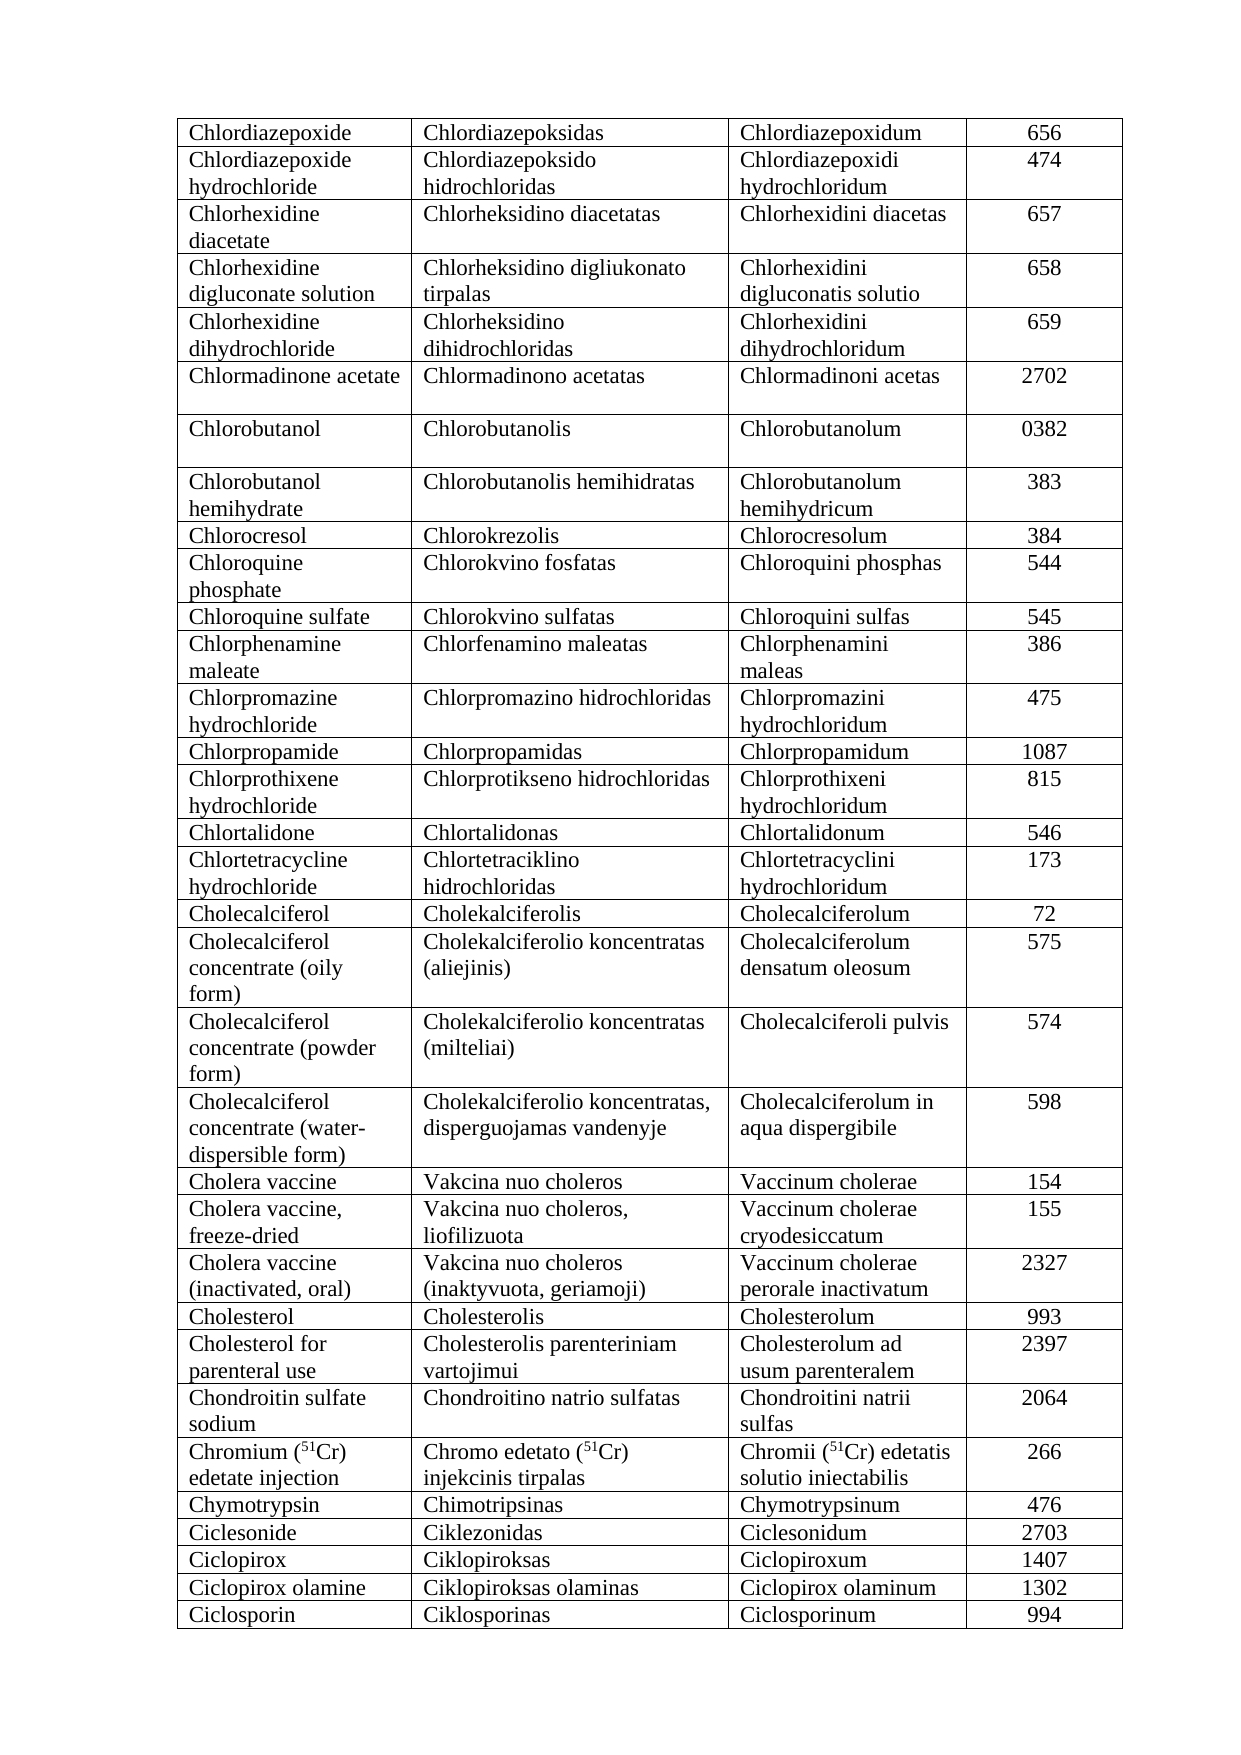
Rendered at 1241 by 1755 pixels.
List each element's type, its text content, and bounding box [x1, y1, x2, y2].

table_cell Vakcina nuo choleros [412, 1168, 728, 1194]
table_cell Chlorhexidine diacetate [178, 200, 411, 253]
table_cell 476 [967, 1492, 1122, 1518]
table_cell Chlorheksidino diacetatas [412, 200, 728, 253]
table_cell Cholecalciferol concentrate (oily form) [178, 928, 411, 1007]
table_cell Chlortalidonas [412, 819, 728, 846]
table_cell Chimotripsinas [412, 1492, 728, 1518]
table_cell Cholesterolum [729, 1303, 966, 1329]
table_cell 2064 [967, 1384, 1122, 1437]
table_cell Chloroquine phosphate [178, 549, 411, 602]
table_cell Chlorocresol [178, 522, 411, 548]
table_cell Chlorobutanolis [412, 415, 728, 467]
table_cell 72 [967, 900, 1122, 927]
table_cell Chymotrypsin [178, 1492, 411, 1518]
table_cell Chondroitini natrii sulfas [729, 1384, 966, 1437]
table_cell 475 [967, 684, 1122, 737]
table_cell Chlorphenamini maleas [729, 631, 966, 683]
table_cell 2702 [967, 362, 1122, 414]
table_cell 993 [967, 1303, 1122, 1329]
table_cell Chlordiazepoxide [178, 119, 411, 146]
table_cell Chlorpropamidum [729, 738, 966, 764]
table_cell 0382 [967, 415, 1122, 467]
table_cell 154 [967, 1168, 1122, 1194]
table_cell Cholecalciferol [178, 900, 411, 927]
table_cell Chlorpropamidas [412, 738, 728, 764]
table_cell Chlormadinone acetate [178, 362, 411, 414]
table_cell Chlortetracyclini hydrochloridum [729, 847, 966, 899]
table_cell 575 [967, 928, 1122, 1007]
table_cell Chlordiazepoxidi hydrochloridum [729, 147, 966, 199]
table_cell Chlortalidonum [729, 819, 966, 846]
table_cell 1302 [967, 1574, 1122, 1600]
table_cell Chlorpropamide [178, 738, 411, 764]
table_cell Chlormadinono acetatas [412, 362, 728, 414]
table_cell Chloroquini phosphas [729, 549, 966, 602]
table_cell Chloroquini sulfas [729, 603, 966, 629]
table_cell Chlorokrezolis [412, 522, 728, 548]
table_cell Cholesterol for parenteral use [178, 1330, 411, 1383]
table_cell Cholesterolis [412, 1303, 728, 1329]
table_cell Chlorfenamino maleatas [412, 631, 728, 683]
table_cell Vaccinum cholerae [729, 1168, 966, 1194]
table_cell Chlorprotikseno hidrochloridas [412, 765, 728, 818]
table_cell Chlordiazepoxidum [729, 119, 966, 146]
table_cell 2397 [967, 1330, 1122, 1383]
table_cell Chlormadinoni acetas [729, 362, 966, 414]
table_cell 1407 [967, 1546, 1122, 1573]
table_cell 384 [967, 522, 1122, 548]
table_cell Ciklopiroksas [412, 1546, 728, 1573]
table_cell 155 [967, 1195, 1122, 1248]
table_cell Ciklezonidas [412, 1519, 728, 1545]
table_cell 545 [967, 603, 1122, 629]
table_cell Cholera vaccine [178, 1168, 411, 1194]
table_cell 474 [967, 147, 1122, 199]
table_cell Chlorobutanolum hemihydricum [729, 468, 966, 521]
table_cell Cholekalciferolis [412, 900, 728, 927]
table_cell Ciclosporin [178, 1601, 411, 1627]
table_cell 574 [967, 1008, 1122, 1087]
table_cell Chromium (51Cr) edetate injection [178, 1438, 411, 1491]
table_cell Chlorobutanol hemihydrate [178, 468, 411, 521]
table_cell Ciclopirox olaminum [729, 1574, 966, 1600]
table_cell Vaccinum cholerae perorale inactivatum [729, 1249, 966, 1302]
table_cell Ciclosporinum [729, 1601, 966, 1627]
table_cell Chondroitin sulfate sodium [178, 1384, 411, 1437]
table_cell Cholesterol [178, 1303, 411, 1329]
table_cell Chlorhexidini dihydrochloridum [729, 308, 966, 361]
table_cell 598 [967, 1088, 1122, 1167]
table_cell Cholecalciferoli pulvis [729, 1008, 966, 1087]
table_cell Cholekalciferolio koncentratas (aliejinis) [412, 928, 728, 1007]
table_cell Cholecalciferol concentrate (water-dispersible form) [178, 1088, 411, 1167]
table_cell Chlorprothixene hydrochloride [178, 765, 411, 818]
table_cell Vakcina nuo choleros (inaktyvuota, geriamoji) [412, 1249, 728, 1302]
table_cell Cholecalciferolum densatum oleosum [729, 928, 966, 1007]
table_cell Chlorhexidini diacetas [729, 200, 966, 253]
table_cell Chlortetracycline hydrochloride [178, 847, 411, 899]
table_cell 1087 [967, 738, 1122, 764]
table_cell Chlorobutanolis hemihidratas [412, 468, 728, 521]
table_cell Chlortalidone [178, 819, 411, 846]
table_cell Cholecalciferolum [729, 900, 966, 927]
table_cell Chlorhexidine dihydrochloride [178, 308, 411, 361]
table_cell Ciklopiroksas olaminas [412, 1574, 728, 1600]
table_cell Chlorokvino sulfatas [412, 603, 728, 629]
table_cell Chlorpromazine hydrochloride [178, 684, 411, 737]
table_cell Ciclopirox olamine [178, 1574, 411, 1600]
table_cell Chlorokvino fosfatas [412, 549, 728, 602]
table_cell Chlorobutanolum [729, 415, 966, 467]
table_cell 546 [967, 819, 1122, 846]
table_cell Ciclesonide [178, 1519, 411, 1545]
table_cell 173 [967, 847, 1122, 899]
table_cell 994 [967, 1601, 1122, 1627]
table_cell Vakcina nuo choleros, liofilizuota [412, 1195, 728, 1248]
table_cell Chlorprothixeni hydrochloridum [729, 765, 966, 818]
table_cell 266 [967, 1438, 1122, 1491]
table_cell Chlorpromazini hydrochloridum [729, 684, 966, 737]
table_cell Chlorheksidino digliukonato tirpalas [412, 254, 728, 307]
table_cell 544 [967, 549, 1122, 602]
table_cell 657 [967, 200, 1122, 253]
table_cell Chlordiazepoksido hidrochloridas [412, 147, 728, 199]
table_cell 656 [967, 119, 1122, 146]
table_cell Chymotrypsinum [729, 1492, 966, 1518]
table_cell Vaccinum cholerae cryodesiccatum [729, 1195, 966, 1248]
table_cell Ciklosporinas [412, 1601, 728, 1627]
table_cell Chlordiazepoksidas [412, 119, 728, 146]
table_cell Chondroitino natrio sulfatas [412, 1384, 728, 1437]
table_cell Chlorocresolum [729, 522, 966, 548]
table_cell Cholekalciferolio koncentratas, disperguojamas vandenyje [412, 1088, 728, 1167]
table_cell Chlorobutanol [178, 415, 411, 467]
table_cell Chromo edetato (51Cr) injekcinis tirpalas [412, 1438, 728, 1491]
table_cell 2327 [967, 1249, 1122, 1302]
table_cell Chlortetraciklino hidrochloridas [412, 847, 728, 899]
table_cell Chlorhexidini digluconatis solutio [729, 254, 966, 307]
table_cell Chlorhexidine digluconate solution [178, 254, 411, 307]
table_cell Chlorphenamine maleate [178, 631, 411, 683]
table_cell Chlorheksidino dihidrochloridas [412, 308, 728, 361]
table_cell Ciclopirox [178, 1546, 411, 1573]
table_cell 386 [967, 631, 1122, 683]
table_cell Cholesterolum ad usum parenteralem [729, 1330, 966, 1383]
table_cell Cholecalciferolum in aqua dispergibile [729, 1088, 966, 1167]
table_cell 2703 [967, 1519, 1122, 1545]
table_cell Cholecalciferol concentrate (powder form) [178, 1008, 411, 1087]
table_cell Chlorpromazino hidrochloridas [412, 684, 728, 737]
table_cell Chromii (51Cr) edetatis solutio iniectabilis [729, 1438, 966, 1491]
table_cell Ciclopiroxum [729, 1546, 966, 1573]
table_cell 383 [967, 468, 1122, 521]
table_cell Chlordiazepoxide hydrochloride [178, 147, 411, 199]
table_cell Ciclesonidum [729, 1519, 966, 1545]
table_cell 659 [967, 308, 1122, 361]
table_cell Cholera vaccine (inactivated, oral) [178, 1249, 411, 1302]
table_cell Chloroquine sulfate [178, 603, 411, 629]
table_cell 658 [967, 254, 1122, 307]
table_cell 815 [967, 765, 1122, 818]
table_cell Cholekalciferolio koncentratas (milteliai) [412, 1008, 728, 1087]
table_cell Cholesterolis parenteriniam vartojimui [412, 1330, 728, 1383]
table_cell Cholera vaccine, freeze-dried [178, 1195, 411, 1248]
